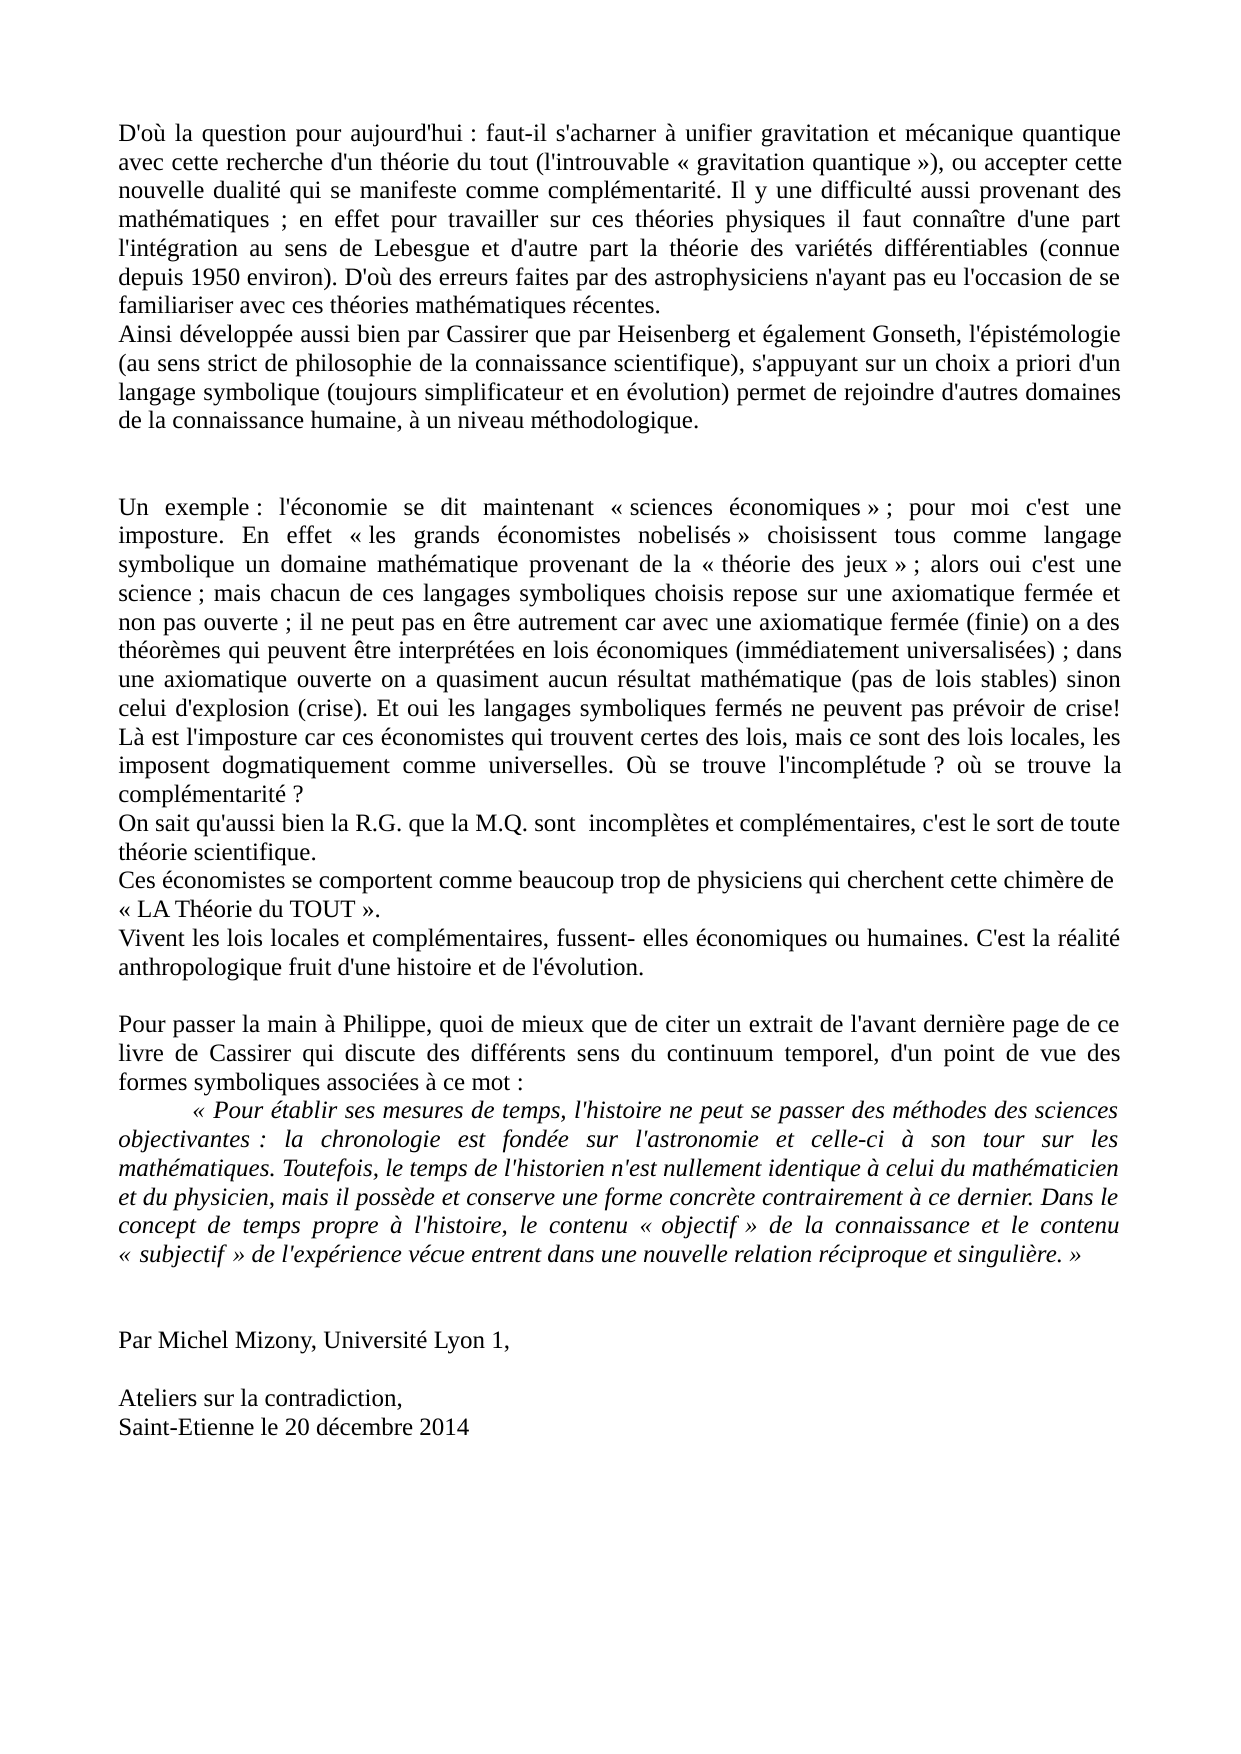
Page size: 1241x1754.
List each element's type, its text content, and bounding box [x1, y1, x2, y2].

text D'où la question pour aujourd'hui : faut-il s'acharner à unifier gravitation et mécanique quantique avec cette recherche d'un théorie du tout (l'introuvable « gravitation quantique »), ou accepter cette nouvelle dualité qui se manifeste comme complémentarité. Il y une difficulté aussi provenant des mathématiques ; en effet pour travailler sur ces théories physiques il faut connaître d'une part l'intégration au sens de Lebesgue et d'autre part la théorie des variétés différentiables (connue depuis 1950 environ). D'où des erreurs faites par des astrophysiciens n'ayant pas eu l'occasion de se familiariser avec ces théories mathématiques récentes. [118, 118, 1122, 319]
text Pour passer la main à Philippe, quoi de mieux que de citer un extrait de l'avant dernière page de ce livre de Cassirer qui discute des différents sens du continuum temporel, d'un point de vue des formes symboliques associées à ce mot : [118, 1009, 1122, 1096]
text Vivent les lois locales et complémentaires, fussent- elles économiques ou humaines. C'est la réalité anthropologique fruit d'une histoire et de l'évolution. [118, 923, 1122, 981]
text Un exemple : l'économie se dit maintenant « sciences économiques » ; pour moi c'est une imposture. En effet « les grands économistes nobelisés » choisissent tous comme langage symbolique un domaine mathématique provenant de la « théorie des jeux » ; alors oui c'est une science ; mais chacun de ces langages symboliques choisis repose sur une axiomatique fermée et non pas ouverte ; il ne peut pas en être autrement car avec une axiomatique fermée (finie) on a des théorèmes qui peuvent être interprétées en lois économiques (immédiatement universalisées) ; dans une axiomatique ouverte on a quasiment aucun résultat mathématique (pas de lois stables) sinon celui d'explosion (crise). Et oui les langages symboliques fermés ne peuvent pas prévoir de crise! Là est l'imposture car ces économistes qui trouvent certes des lois, mais ce sont des lois locales, les imposent dogmatiquement comme universelles. Où se trouve l'incomplétude ? où se trouve la complémentarité ? [118, 492, 1122, 808]
text On sait qu'aussi bien la R.G. que la M.Q. sont incomplètes et complémentaires, c'est le sort de toute théorie scientifique. [118, 808, 1122, 866]
text Saint-Etienne le 20 décembre 2014 [118, 1412, 1122, 1441]
text Ateliers sur la contradiction, [118, 1383, 1122, 1412]
text « Pour établir ses mesures de temps, l'histoire ne peut se passer des méthodes des sciences objectivantes : la chronologie est fondée sur l'astronomie et celle-ci à son tour sur les mathématiques. Toutefois, le temps de l'historien n'est nullement identique à celui du mathématicien et du physicien, mais il possède et conserve une forme concrète contrairement à ce dernier. Dans le concept de temps propre à l'histoire, le contenu « objectif » de la connaissance et le contenu « subjectif » de l'expérience vécue entrent dans une nouvelle relation réciproque et singulière. » [118, 1096, 1122, 1268]
text Ainsi développée aussi bien par Cassirer que par Heisenberg et également Gonseth, l'épistémologie (au sens strict de philosophie de la connaissance scientifique), s'appuyant sur un choix a priori d'un langage symbolique (toujours simplificateur et en évolution) permet de rejoindre d'autres domaines de la connaissance humaine, à un niveau méthodologique. [118, 319, 1122, 434]
text « LA Théorie du TOUT ». [118, 894, 1122, 923]
text Par Michel Mizony, Université Lyon 1, [118, 1326, 1122, 1354]
text Ces économistes se comportent comme beaucoup trop de physiciens qui cherchent cette chimère de [118, 866, 1122, 894]
